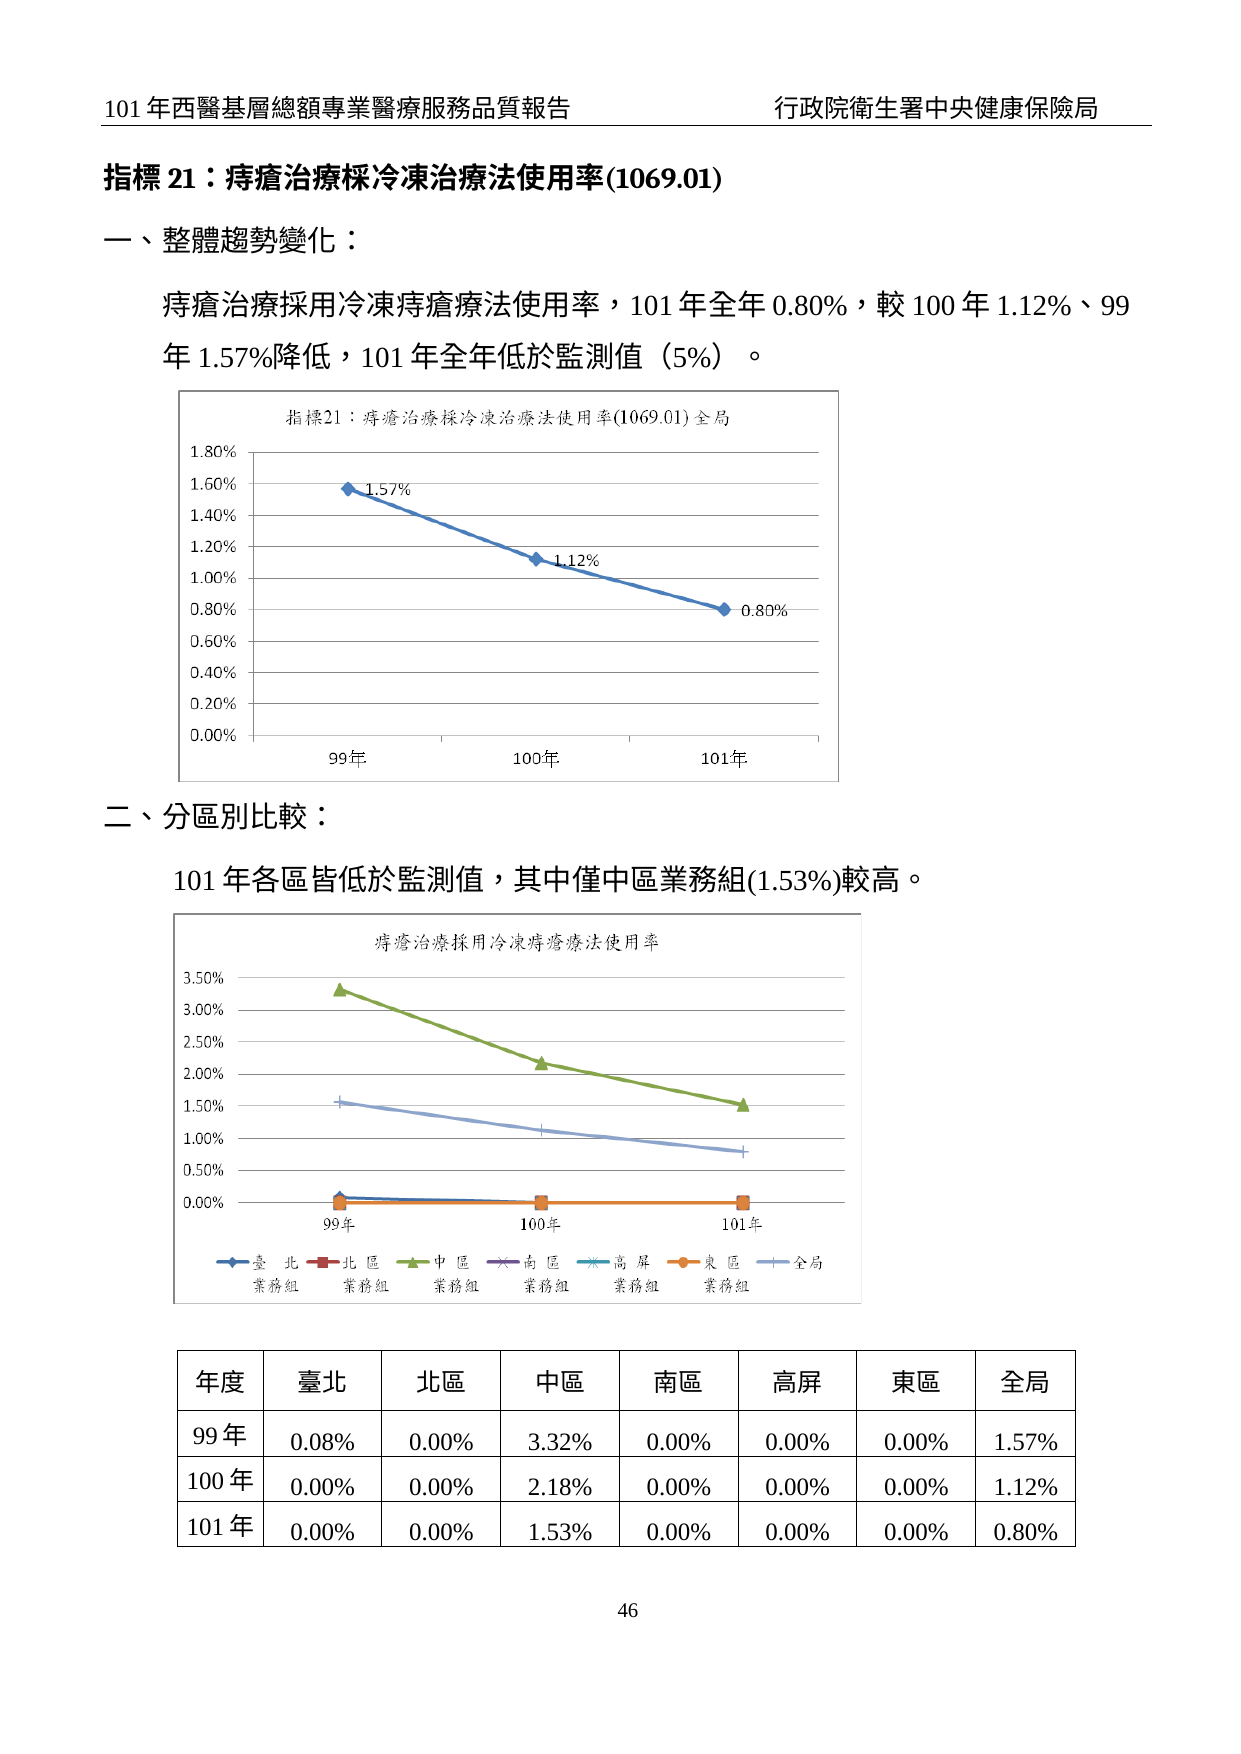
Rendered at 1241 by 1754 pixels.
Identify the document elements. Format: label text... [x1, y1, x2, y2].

text 痔瘡治療採用冷凍痔瘡療法使用率，101年全年0.80%，較100年1.12%、99年1.57%降低，101年全年低於監測值（5%）。 [162, 274, 1152, 378]
table_header 高屏 [739, 1351, 856, 1410]
table_header 全局 [976, 1351, 1075, 1410]
table_cell 0.00% [857, 1457, 975, 1501]
table_cell 99年 [178, 1411, 263, 1456]
table_cell 0.00% [264, 1502, 381, 1546]
table_cell 100年 [178, 1457, 263, 1501]
table_header 北區 [382, 1351, 500, 1410]
text 一、整體趨勢變化： [103, 209, 1152, 262]
table_cell 0.80% [976, 1502, 1075, 1546]
text 101年各區皆低於監測值，其中僅中區業務組(1.53%)較高。 [172, 848, 1152, 901]
table_cell 101年 [178, 1502, 263, 1546]
table_header 東區 [857, 1351, 975, 1410]
table_cell 0.00% [620, 1502, 738, 1546]
table_cell 0.00% [382, 1411, 500, 1456]
table_cell 2.18% [501, 1457, 619, 1501]
table_cell 3.32% [501, 1411, 619, 1456]
table_cell 0.00% [739, 1502, 856, 1546]
picture [172, 913, 862, 1304]
table_cell 0.00% [857, 1411, 975, 1456]
table_header 南區 [620, 1351, 738, 1410]
picture [177, 390, 839, 782]
subtitle 指標21：痔瘡治療棌冷凍治療法使用率(1069.01) [103, 155, 1152, 197]
table_cell 1.53% [501, 1502, 619, 1546]
table_cell 0.00% [382, 1457, 500, 1501]
table_cell 1.57% [976, 1411, 1075, 1456]
table_cell 0.00% [620, 1411, 738, 1456]
table_header 年度 [178, 1351, 263, 1410]
table_cell 0.00% [620, 1457, 738, 1501]
table_cell 0.00% [382, 1502, 500, 1546]
text 二、分區別比較： [103, 794, 1152, 836]
table_cell 0.08% [264, 1411, 381, 1456]
table_cell 0.00% [857, 1502, 975, 1546]
table_cell 0.00% [264, 1457, 381, 1501]
table_cell 0.00% [739, 1411, 856, 1456]
table_cell 0.00% [739, 1457, 856, 1501]
table_cell 1.12% [976, 1457, 1075, 1501]
table_header 中區 [501, 1351, 619, 1410]
table_header 臺北 [264, 1351, 381, 1410]
